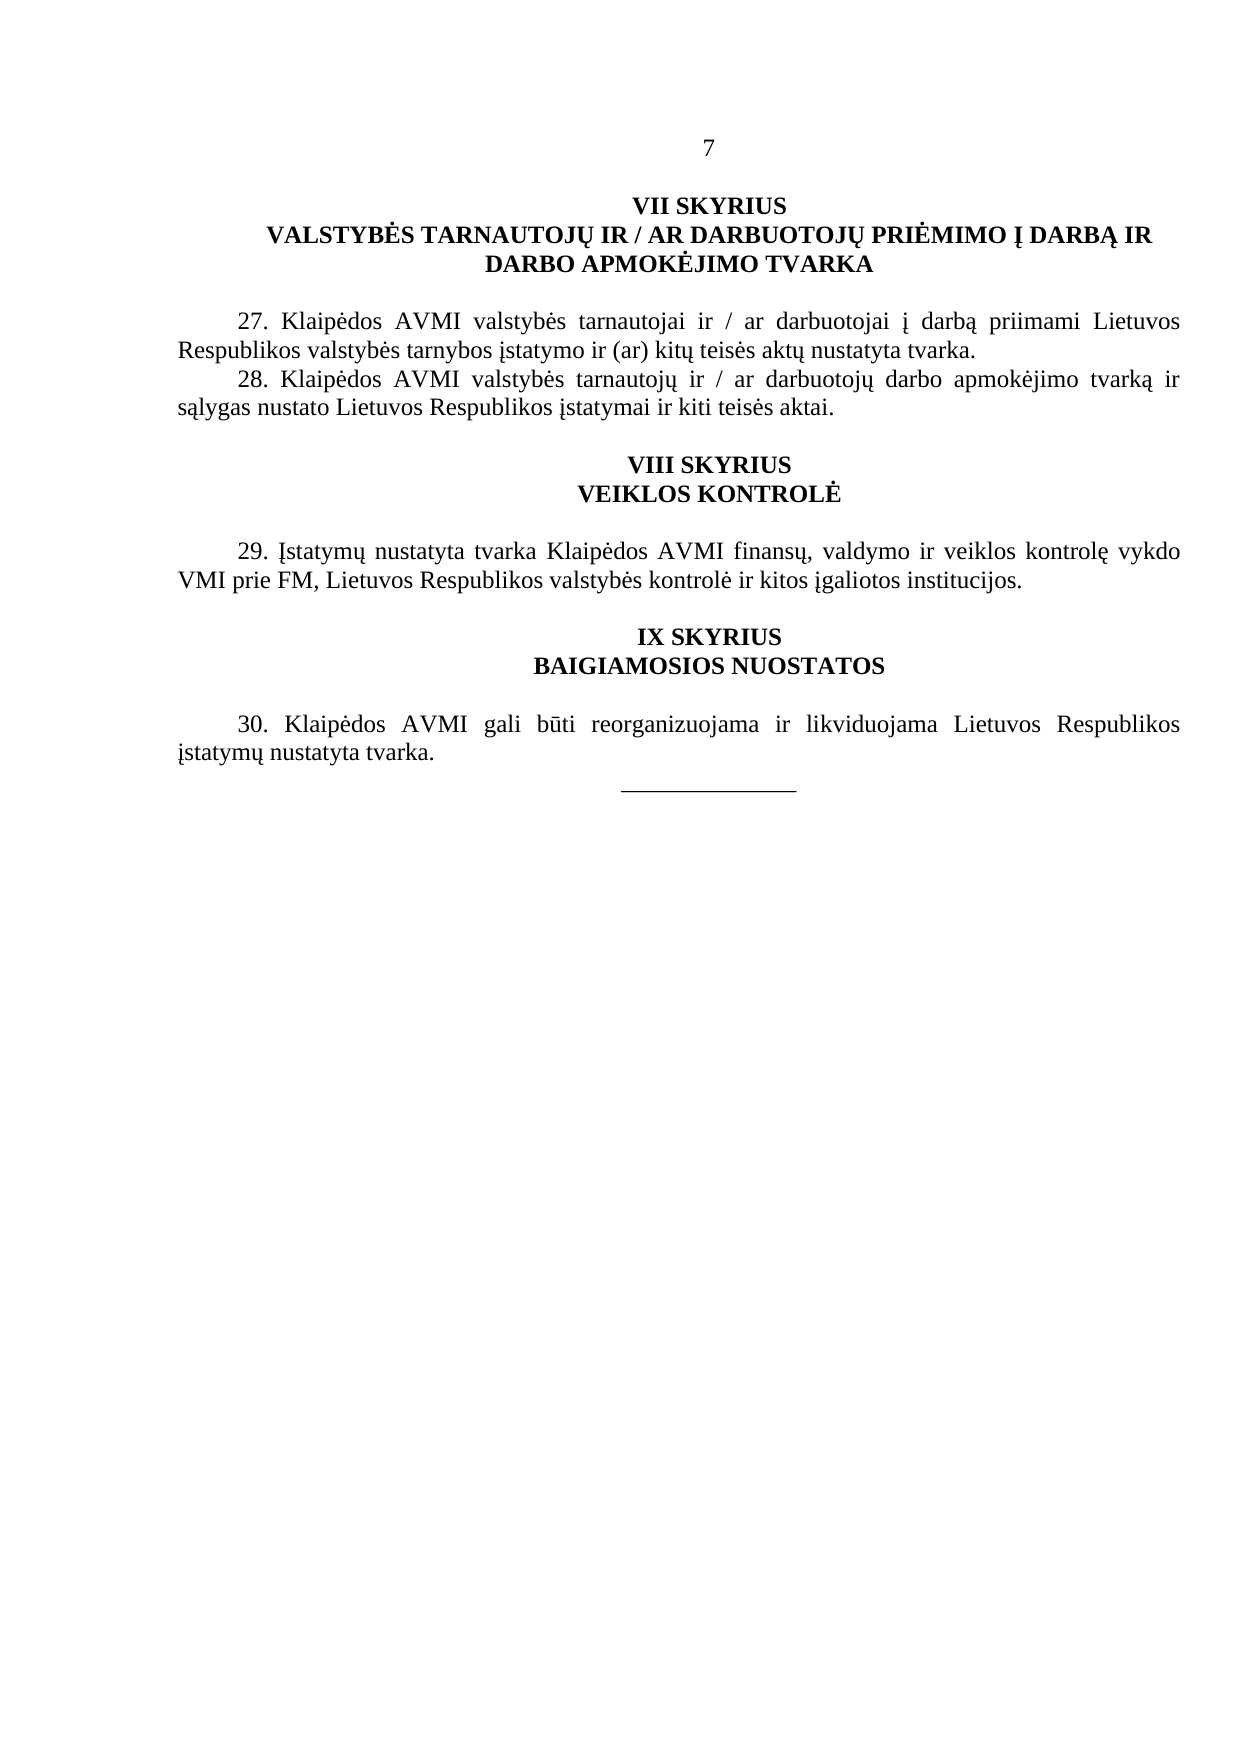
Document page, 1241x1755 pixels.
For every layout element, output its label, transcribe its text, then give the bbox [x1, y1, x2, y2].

text Ix skyrius [177, 622, 1181, 651]
text 30. Klaipėdos AVMI gali būti reorganizuojama ir likviduojama Lietuvos Respublikos įstatymų nustatyta tvarka. [177, 709, 1181, 766]
text 27. Klaipėdos AVMI valstybės tarnautojai ir / ar darbuotojai į darbą priimami Lietuvos Respublikos valstybės tarnybos įstatymo ir (ar) kitų teisės aktų nustatyta tvarka. [177, 306, 1181, 364]
text ______________ [177, 766, 1181, 795]
text 29. Įstatymų nustatyta tvarka Klaipėdos AVMI finansų, valdymo ir veiklos kontrolę vykdo VMI prie FM, Lietuvos Respublikos valstybės kontrolė ir kitos įgaliotos institucijos. [177, 536, 1181, 594]
text 28. Klaipėdos AVMI valstybės tarnautojų ir / ar darbuotojų darbo apmokėjimo tvarką ir sąlygas nustato Lietuvos Respublikos įstatymai ir kiti teisės aktai. [177, 364, 1181, 421]
text veiklos kontrolė [177, 479, 1181, 507]
text vii skyrius [177, 191, 1181, 220]
text VIII skyrius [177, 450, 1181, 479]
text VALSTYBĖS TARNAUTOJŲ IR / AR Darbuotojų priėmimo į darbą ir Darbo apmokėjimo tvarka [177, 220, 1181, 277]
text Baigiamosios nuostatos [177, 651, 1181, 680]
